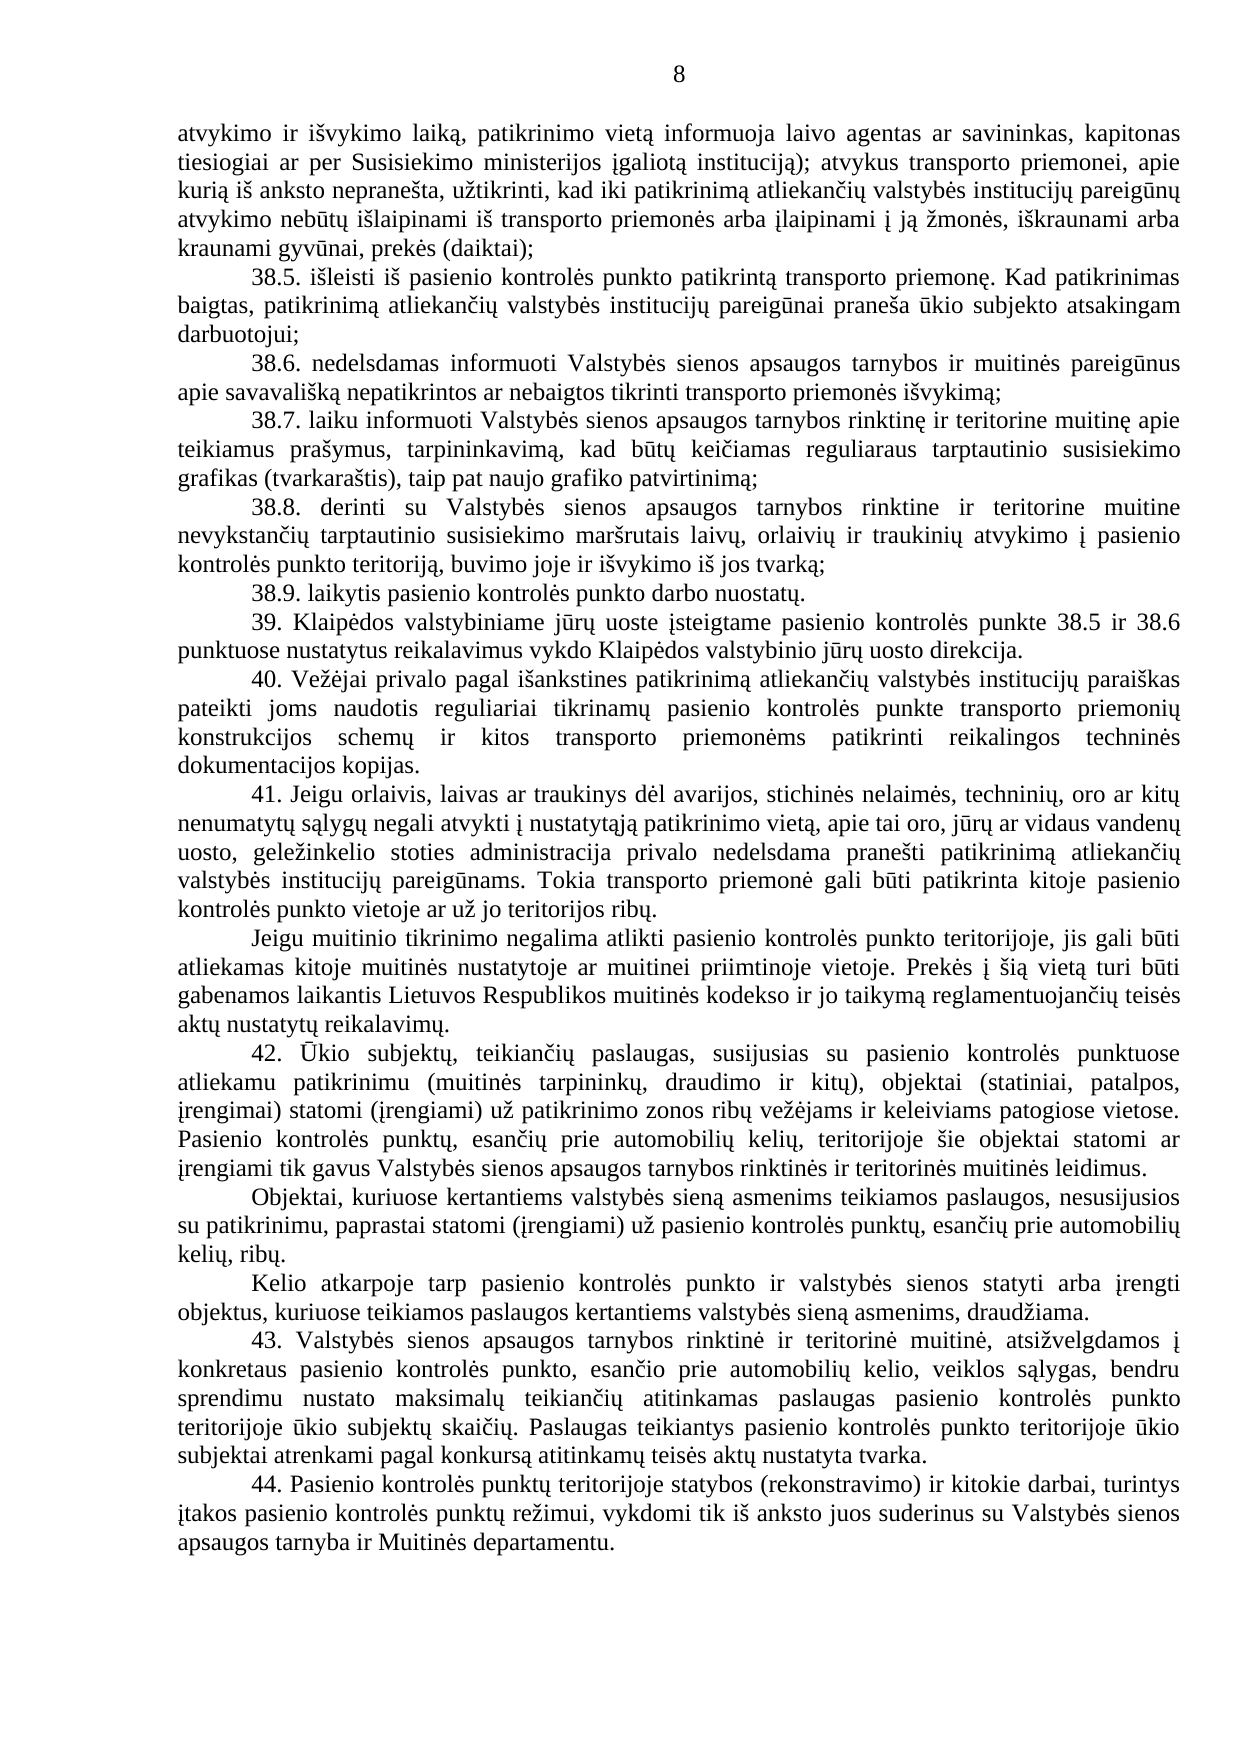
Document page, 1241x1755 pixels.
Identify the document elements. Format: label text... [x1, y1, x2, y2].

text 38.5. išleisti iš pasienio kontrolės punkto patikrintą transporto priemonę. Kad patikrinimas baigtas, patikrinimą atliekančių valstybės institucijų pareigūnai praneša ūkio subjekto atsakingam darbuotojui; [177, 262, 1181, 348]
text 38.8. derinti su Valstybės sienos apsaugos tarnybos rinktine ir teritorine muitine nevykstančių tarptautinio susisiekimo maršrutais laivų, orlaivių ir traukinių atvykimo į pasienio kontrolės punkto teritoriją, buvimo joje ir išvykimo iš jos tvarką; [177, 492, 1181, 578]
text 39. Klaipėdos valstybiniame jūrų uoste įsteigtame pasienio kontrolės punkte 38.5 ir 38.6 punktuose nustatytus reikalavimus vykdo Klaipėdos valstybinio jūrų uosto direkcija. [177, 607, 1181, 664]
text 42. Ūkio subjektų, teikiančių paslaugas, susijusias su pasienio kontrolės punktuose atliekamu patikrinimu (muitinės tarpininkų, draudimo ir kitų), objektai (statiniai, patalpos, įrengimai) statomi (įrengiami) už patikrinimo zonos ribų vežėjams ir keleiviams patogiose vietose. Pasienio kontrolės punktų, esančių prie automobilių kelių, teritorijoje šie objektai statomi ar įrengiami tik gavus Valstybės sienos apsaugos tarnybos rinktinės ir teritorinės muitinės leidimus. [177, 1038, 1181, 1182]
text 44. Pasienio kontrolės punktų teritorijoje statybos (rekonstravimo) ir kitokie darbai, turintys įtakos pasienio kontrolės punktų režimui, vykdomi tik iš anksto juos suderinus su Valstybės sienos apsaugos tarnyba ir Muitinės departamentu. [177, 1469, 1181, 1556]
text Jeigu muitinio tikrinimo negalima atlikti pasienio kontrolės punkto teritorijoje, jis gali būti atliekamas kitoje muitinės nustatytoje ar muitinei priimtinoje vietoje. Prekės į šią vietą turi būti gabenamos laikantis Lietuvos Respublikos muitinės kodekso ir jo taikymą reglamentuojančių teisės aktų nustatytų reikalavimų. [177, 923, 1181, 1038]
text 38.6. nedelsdamas informuoti Valstybės sienos apsaugos tarnybos ir muitinės pareigūnus apie savavališką nepatikrintos ar nebaigtos tikrinti transporto priemonės išvykimą; [177, 348, 1181, 406]
text Kelio atkarpoje tarp pasienio kontrolės punkto ir valstybės sienos statyti arba įrengti objektus, kuriuose teikiamos paslaugos kertantiems valstybės sieną asmenims, draudžiama. [177, 1268, 1181, 1326]
text 43. Valstybės sienos apsaugos tarnybos rinktinė ir teritorinė muitinė, atsižvelgdamos į konkretaus pasienio kontrolės punkto, esančio prie automobilių kelio, veiklos sąlygas, bendru sprendimu nustato maksimalų teikiančių atitinkamas paslaugas pasienio kontrolės punkto teritorijoje ūkio subjektų skaičių. Paslaugas teikiantys pasienio kontrolės punkto teritorijoje ūkio subjektai atrenkami pagal konkursą atitinkamų teisės aktų nustatyta tvarka. [177, 1326, 1181, 1469]
text 38.9. laikytis pasienio kontrolės punkto darbo nuostatų. [177, 578, 1181, 607]
text 41. Jeigu orlaivis, laivas ar traukinys dėl avarijos, stichinės nelaimės, techninių, oro ar kitų nenumatytų sąlygų negali atvykti į nustatytąją patikrinimo vietą, apie tai oro, jūrų ar vidaus vandenų uosto, geležinkelio stoties administracija privalo nedelsdama pranešti patikrinimą atliekančių valstybės institucijų pareigūnams. Tokia transporto priemonė gali būti patikrinta kitoje pasienio kontrolės punkto vietoje ar už jo teritorijos ribų. [177, 779, 1181, 923]
text atvykimo ir išvykimo laiką, patikrinimo vietą informuoja laivo agentas ar savininkas, kapitonas tiesiogiai ar per Susisiekimo ministerijos įgaliotą instituciją); atvykus transporto priemonei, apie kurią iš anksto nepranešta, užtikrinti, kad iki patikrinimą atliekančių valstybės institucijų pareigūnų atvykimo nebūtų išlaipinami iš transporto priemonės arba įlaipinami į ją žmonės, iškraunami arba kraunami gyvūnai, prekės (daiktai); [177, 118, 1181, 262]
text 40. Vežėjai privalo pagal išankstines patikrinimą atliekančių valstybės institucijų paraiškas pateikti joms naudotis reguliariai tikrinamų pasienio kontrolės punkte transporto priemonių konstrukcijos schemų ir kitos transporto priemonėms patikrinti reikalingos techninės dokumentacijos kopijas. [177, 664, 1181, 779]
text 38.7. laiku informuoti Valstybės sienos apsaugos tarnybos rinktinę ir teritorine muitinę apie teikiamus prašymus, tarpininkavimą, kad būtų keičiamas reguliaraus tarptautinio susisiekimo grafikas (tvarkaraštis), taip pat naujo grafiko patvirtinimą; [177, 406, 1181, 492]
text Objektai, kuriuose kertantiems valstybės sieną asmenims teikiamos paslaugos, nesusijusios su patikrinimu, paprastai statomi (įrengiami) už pasienio kontrolės punktų, esančių prie automobilių kelių, ribų. [177, 1182, 1181, 1268]
